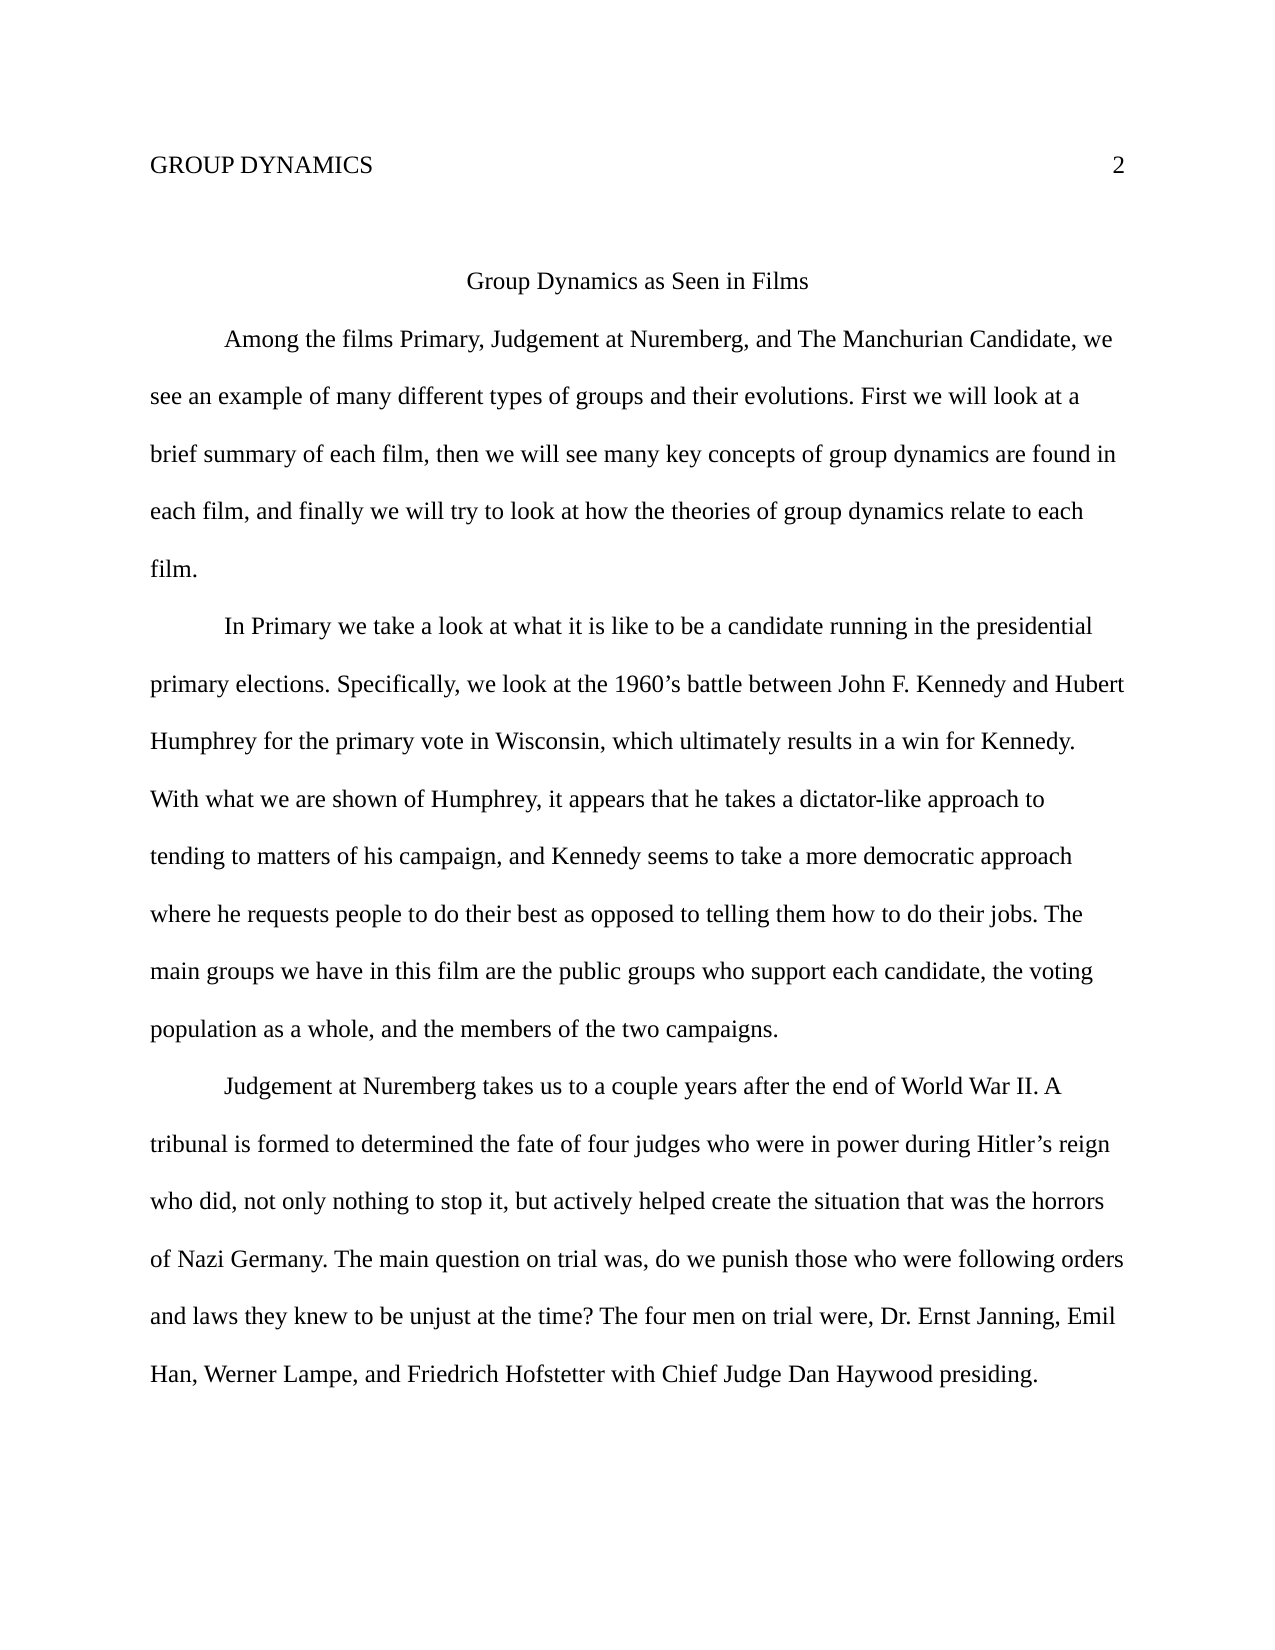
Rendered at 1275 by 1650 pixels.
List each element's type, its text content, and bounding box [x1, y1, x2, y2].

text Group Dynamics as Seen in Films [150, 266, 1125, 295]
text In Primary we take a look at what it is like to be a candidate running in the presidential primary elections. Specifically, we look at the 1960’s battle between John F. Kennedy and Hubert Humphrey for the primary vote in Wisconsin, which ultimately results in a win for Kennedy. With what we are shown of Humphrey, it appears that he takes a dictator-like approach to tending to matters of his campaign, and Kennedy seems to take a more democratic approach where he requests people to do their best as opposed to telling them how to do their jobs. The main groups we have in this film are the public groups who support each candidate, the voting population as a whole, and the members of the two campaigns. [150, 611, 1125, 1042]
text Among the films Primary, Judgement at Nuremberg, and The Manchurian Candidate, we see an example of many different types of groups and their evolutions. First we will look at a brief summary of each film, then we will see many key concepts of group dynamics are found in each film, and finally we will try to look at how the theories of group dynamics relate to each film. [150, 324, 1125, 582]
text Judgement at Nuremberg takes us to a couple years after the end of World War II. A tribunal is formed to determined the fate of four judges who were in power during Hitler’s reign who did, not only nothing to stop it, but actively helped create the situation that was the horrors of Nazi Germany. The main question on trial was, do we punish those who were following orders and laws they knew to be unjust at the time? The four men on trial were, Dr. Ernst Janning, Emil Han, Werner Lampe, and Friedrich Hofstetter with Chief Judge Dan Haywood presiding. [150, 1071, 1125, 1387]
